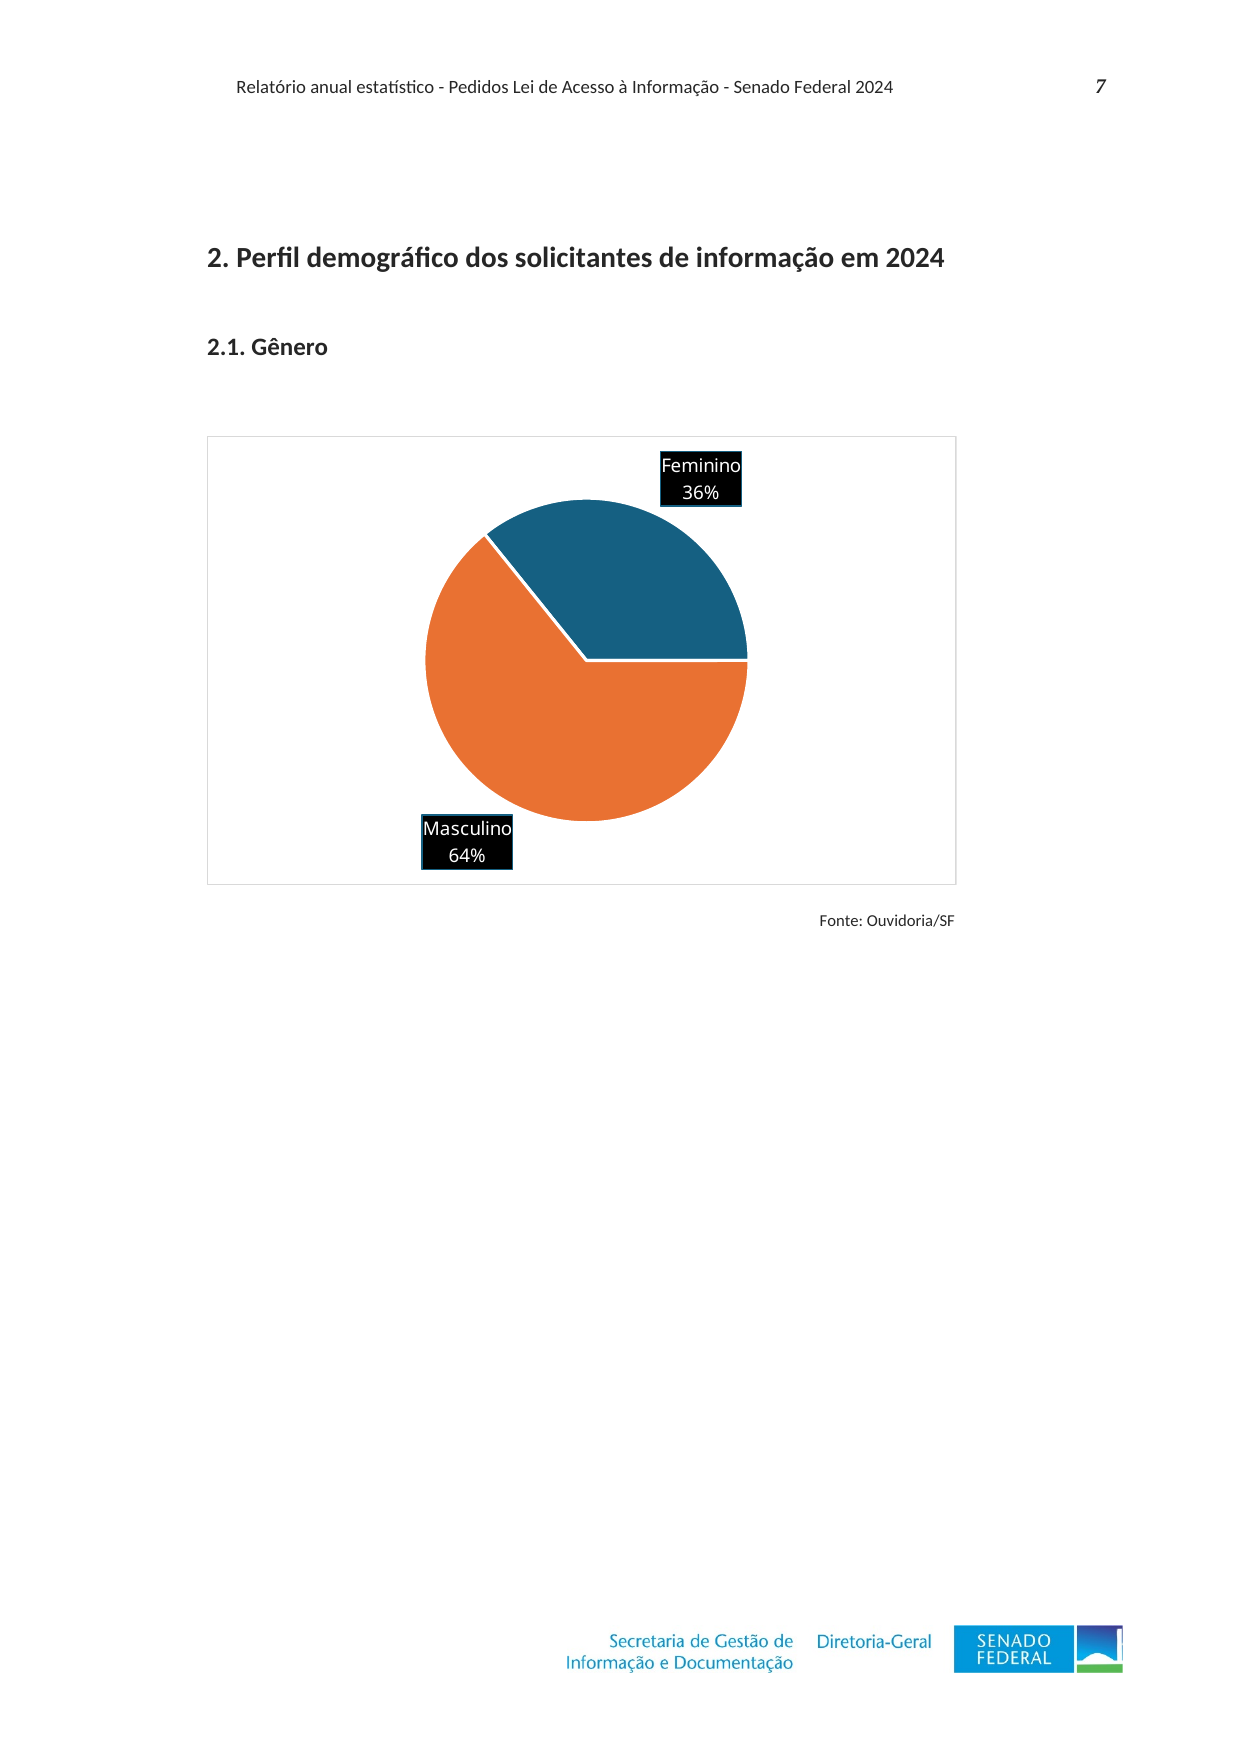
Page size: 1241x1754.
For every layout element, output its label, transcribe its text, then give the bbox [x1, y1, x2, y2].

text Fonte: Ouvidoria/SF [723, 911, 1137, 931]
text 2. Perfil demográfico dos solicitantes de informação em 2024 [207, 239, 1137, 274]
subtitle 2.1. Gênero [207, 331, 1137, 362]
